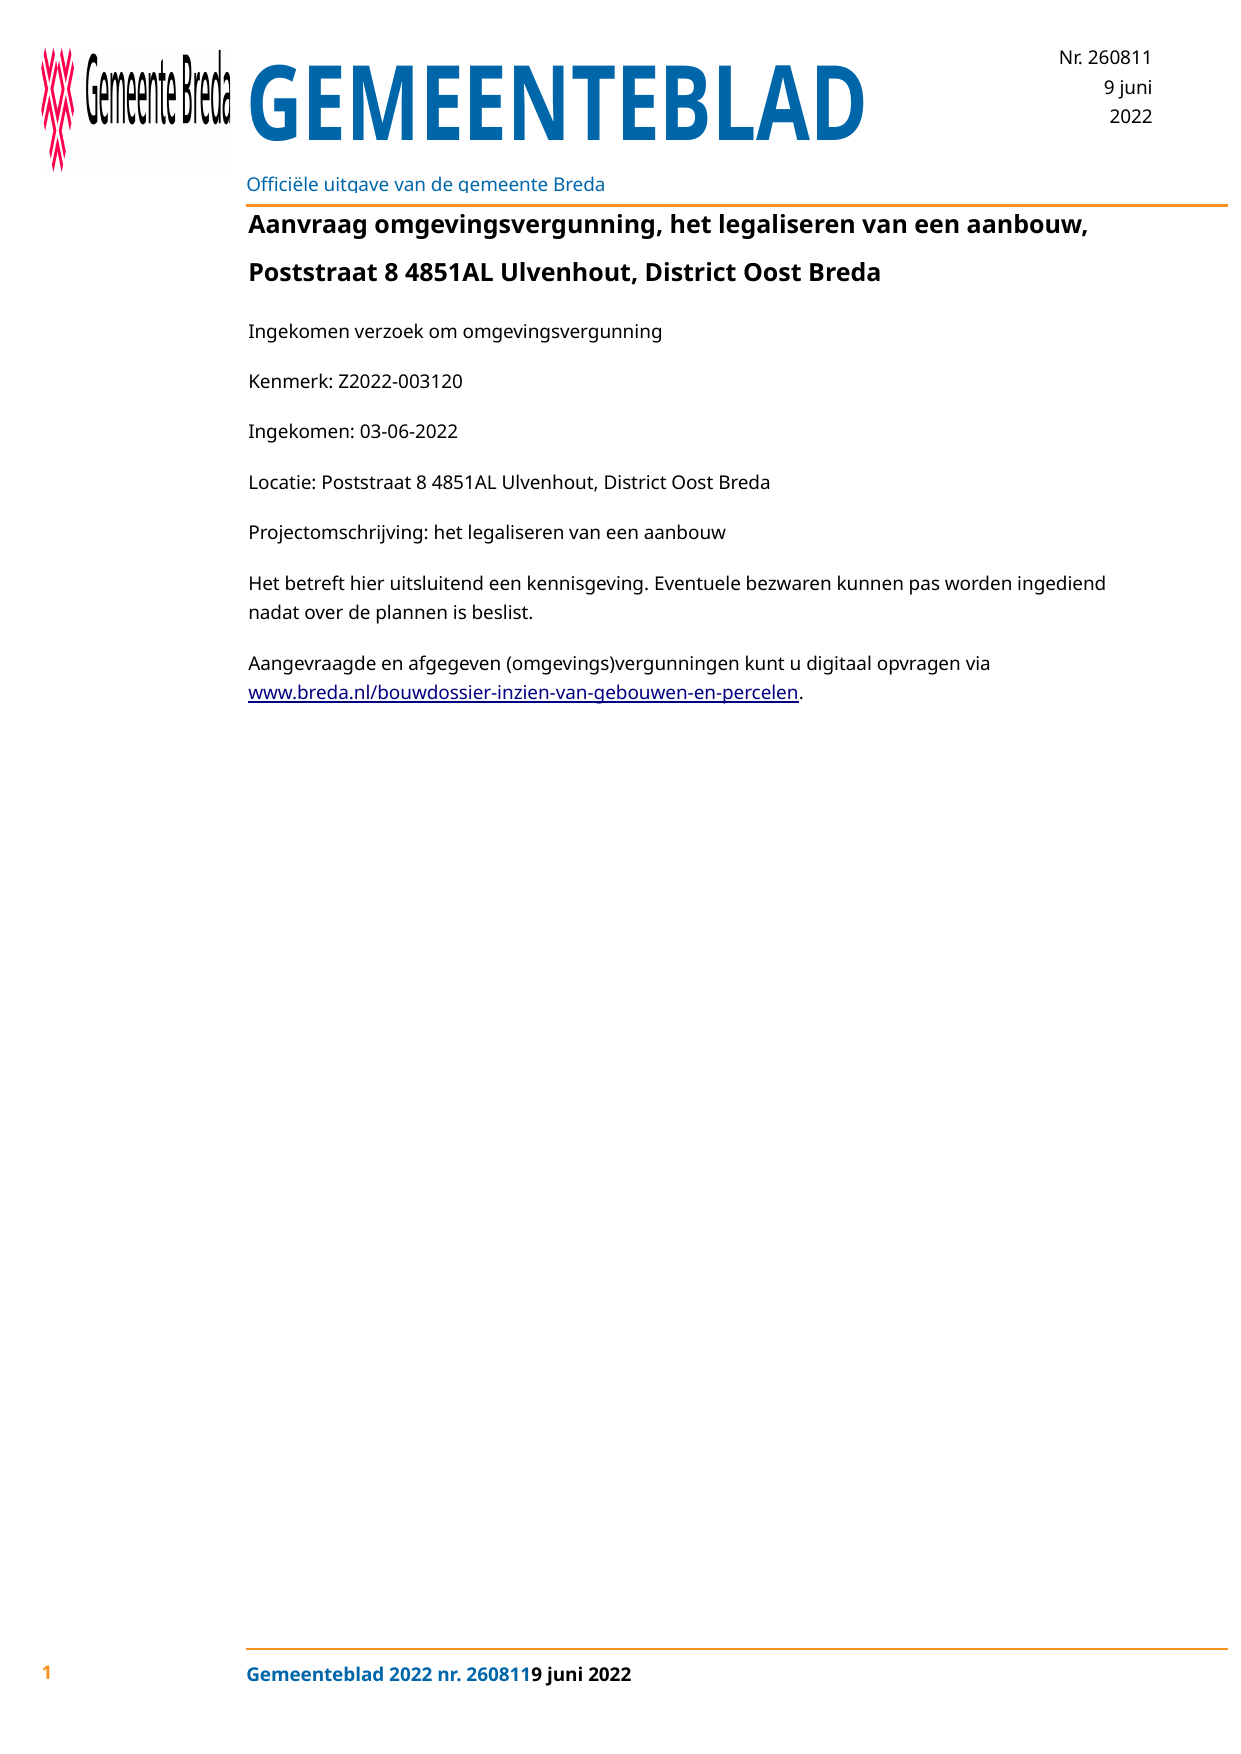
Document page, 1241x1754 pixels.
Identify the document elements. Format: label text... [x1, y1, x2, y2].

text Kenmerk: Z2022-003120 [248, 368, 1152, 394]
text Aanvraag omgevingsvergunning, het legaliseren van een aanbouw, Poststraat 8 4851AL Ulvenhout, District Oost Breda [248, 207, 1152, 288]
text Projectomschrijving: het legaliseren van een aanbouw [248, 519, 1152, 545]
text Aangevraagde en afgegeven (omgevings)vergunningen kunt u digitaal opvragen via www.breda.nl/bouwdossier-inzien-van-gebouwen-en-percelen. [248, 650, 1152, 705]
picture [41, 47, 231, 172]
text Ingekomen: 03-06-2022 [248, 419, 1152, 444]
text Ingekomen verzoek om omgevingsvergunning [248, 318, 1152, 344]
text Locatie: Poststraat 8 4851AL Ulvenhout, District Oost Breda [248, 469, 1152, 495]
text Het betreft hier uitsluitend een kennisgeving. Eventuele bezwaren kunnen pas worden ingediend nadat over de plannen is beslist. [248, 570, 1152, 625]
